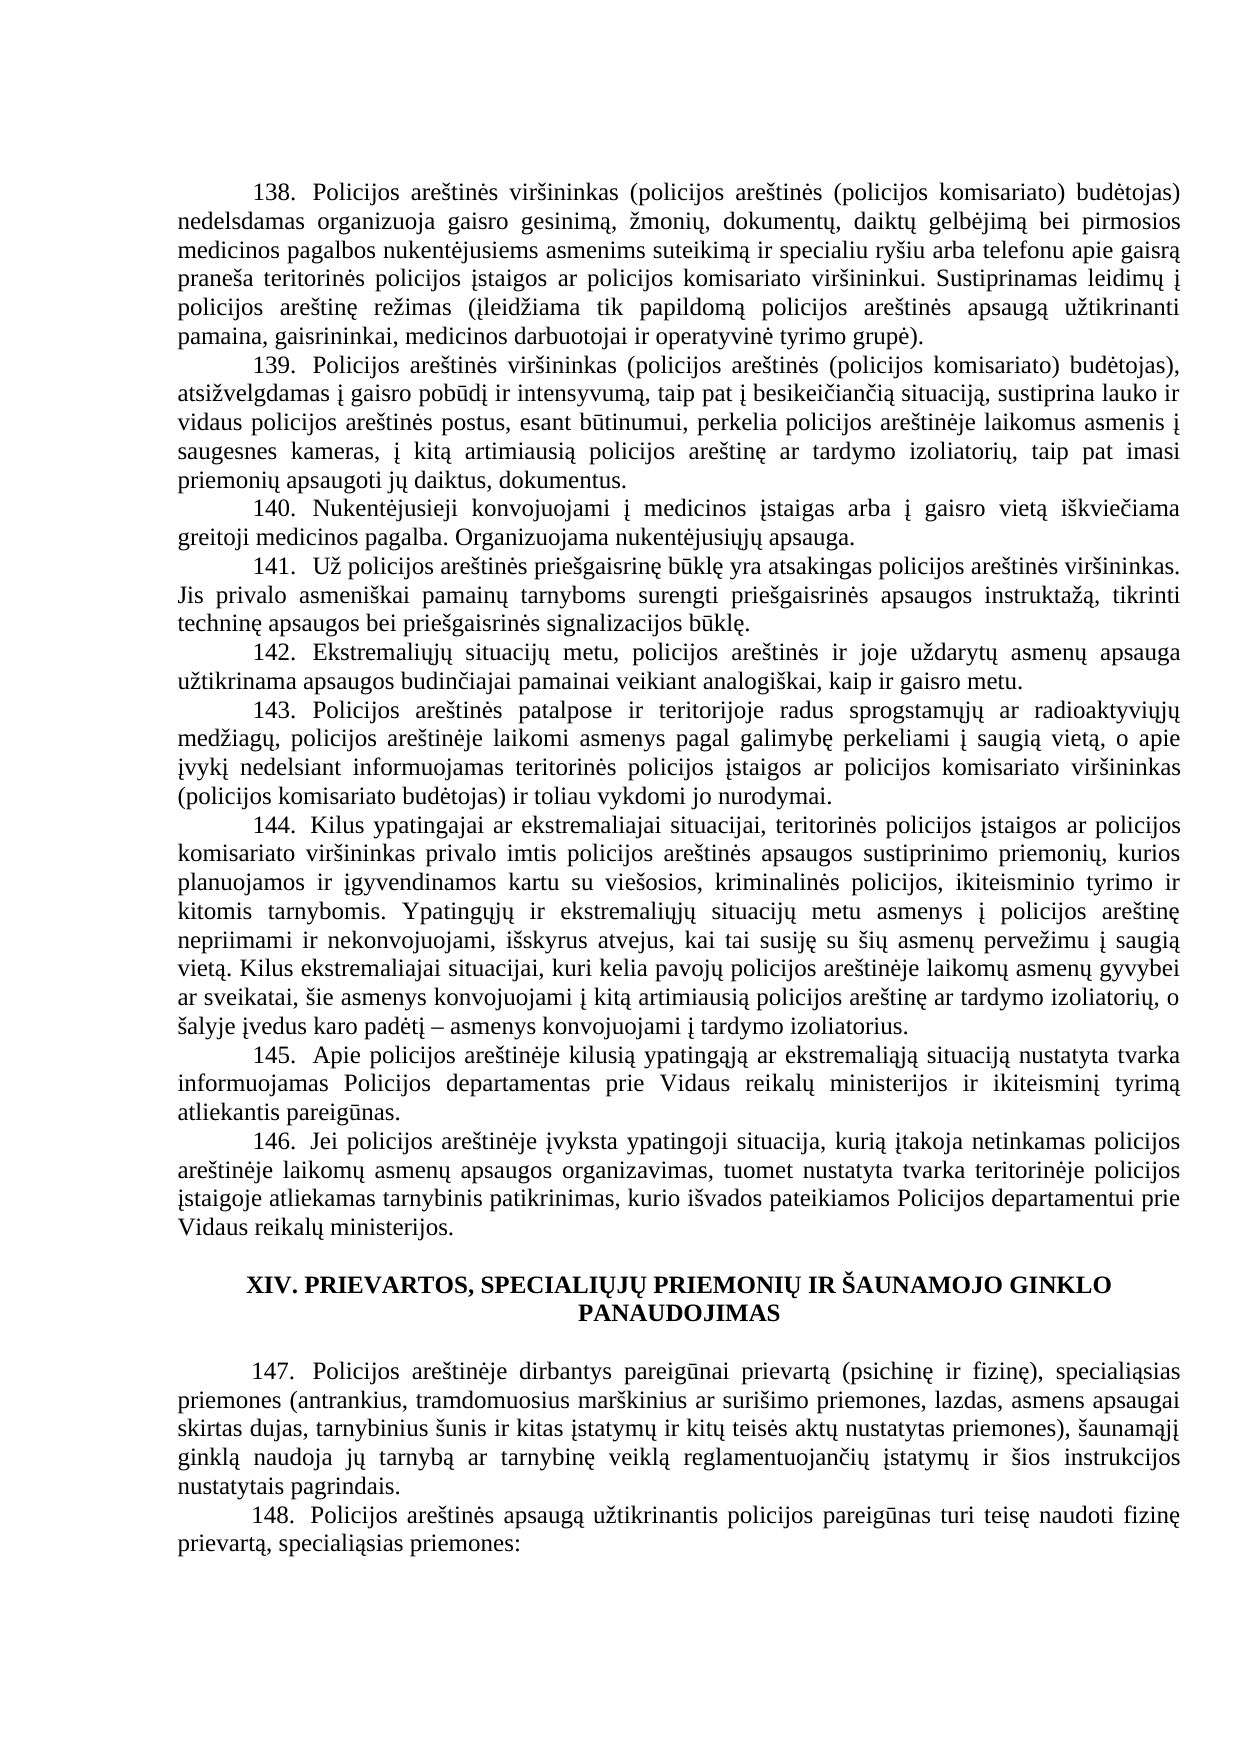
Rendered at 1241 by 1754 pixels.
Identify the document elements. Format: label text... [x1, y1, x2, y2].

text 148. Policijos areštinės apsaugą užtikrinantis policijos pareigūnas turi teisę naudoti fizinę prievartą, specialiąsias priemones: [177, 1500, 1181, 1557]
text 147. Policijos areštinėje dirbantys pareigūnai prievartą (psichinę ir fizinę), specialiąsias priemones (antrankius, tramdomuosius marškinius ar surišimo priemones, lazdas, asmens apsaugai skirtas dujas, tarnybinius šunis ir kitas įstatymų ir kitų teisės aktų nustatytas priemones), šaunamąjį ginklą naudoja jų tarnybą ar tarnybinę veiklą reglamentuojančių įstatymų ir šios instrukcijos nustatytais pagrindais. [177, 1356, 1181, 1500]
text 145. Apie policijos areštinėje kilusią ypatingąją ar ekstremaliąją situaciją nustatyta tvarka informuojamas Policijos departamentas prie Vidaus reikalų ministerijos ir ikiteisminį tyrimą atliekantis pareigūnas. [177, 1040, 1181, 1126]
text 138. Policijos areštinės viršininkas (policijos areštinės (policijos komisariato) budėtojas) nedelsdamas organizuoja gaisro gesinimą, žmonių, dokumentų, daiktų gelbėjimą bei pirmosios medicinos pagalbos nukentėjusiems asmenims suteikimą ir specialiu ryšiu arba telefonu apie gaisrą praneša teritorinės policijos įstaigos ar policijos komisariato viršininkui. Sustiprinamas leidimų į policijos areštinę režimas (įleidžiama tik papildomą policijos areštinės apsaugą užtikrinanti pamaina, gaisrininkai, medicinos darbuotojai ir operatyvinė tyrimo grupė). [177, 177, 1181, 350]
text 146. Jei policijos areštinėje įvyksta ypatingoji situacija, kurią įtakoja netinkamas policijos areštinėje laikomų asmenų apsaugos organizavimas, tuomet nustatyta tvarka teritorinėje policijos įstaigoje atliekamas tarnybinis patikrinimas, kurio išvados pateikiamos Policijos departamentui prie Vidaus reikalų ministerijos. [177, 1126, 1181, 1241]
text 143. Policijos areštinės patalpose ir teritorijoje radus sprogstamųjų ar radioaktyviųjų medžiagų, policijos areštinėje laikomi asmenys pagal galimybę perkeliami į saugią vietą, o apie įvykį nedelsiant informuojamas teritorinės policijos įstaigos ar policijos komisariato viršininkas (policijos komisariato budėtojas) ir toliau vykdomi jo nurodymai. [177, 695, 1181, 810]
text 140. Nukentėjusieji konvojuojami į medicinos įstaigas arba į gaisro vietą iškviečiama greitoji medicinos pagalba. Organizuojama nukentėjusiųjų apsauga. [177, 493, 1181, 551]
text 142. Ekstremaliųjų situacijų metu, policijos areštinės ir joje uždarytų asmenų apsauga užtikrinama apsaugos budinčiajai pamainai veikiant analogiškai, kaip ir gaisro metu. [177, 637, 1181, 695]
subtitle XIV. PRIEVARTOS, SPECIALIŲJŲ PRIEMONIŲ IR ŠAUNAMOJO GINKLO PANAUDOJIMAS [177, 1270, 1181, 1327]
text 141. Už policijos areštinės priešgaisrinę būklę yra atsakingas policijos areštinės viršininkas. Jis privalo asmeniškai pamainų tarnyboms surengti priešgaisrinės apsaugos instruktažą, tikrinti techninę apsaugos bei priešgaisrinės signalizacijos būklę. [177, 551, 1181, 637]
text 144. Kilus ypatingajai ar ekstremaliajai situacijai, teritorinės policijos įstaigos ar policijos komisariato viršininkas privalo imtis policijos areštinės apsaugos sustiprinimo priemonių, kurios planuojamos ir įgyvendinamos kartu su viešosios, kriminalinės policijos, ikiteisminio tyrimo ir kitomis tarnybomis. Ypatingųjų ir ekstremaliųjų situacijų metu asmenys į policijos areštinę nepriimami ir nekonvojuojami, išskyrus atvejus, kai tai susiję su šių asmenų pervežimu į saugią vietą. Kilus ekstremaliajai situacijai, kuri kelia pavojų policijos areštinėje laikomų asmenų gyvybei ar sveikatai, šie asmenys konvojuojami į kitą artimiausią policijos areštinę ar tardymo izoliatorių, o šalyje įvedus karo padėtį – asmenys konvojuojami į tardymo izoliatorius. [177, 810, 1181, 1040]
text 139. Policijos areštinės viršininkas (policijos areštinės (policijos komisariato) budėtojas), atsižvelgdamas į gaisro pobūdį ir intensyvumą, taip pat į besikeičiančią situaciją, sustiprina lauko ir vidaus policijos areštinės postus, esant būtinumui, perkelia policijos areštinėje laikomus asmenis į saugesnes kameras, į kitą artimiausią policijos areštinę ar tardymo izoliatorių, taip pat imasi priemonių apsaugoti jų daiktus, dokumentus. [177, 350, 1181, 493]
